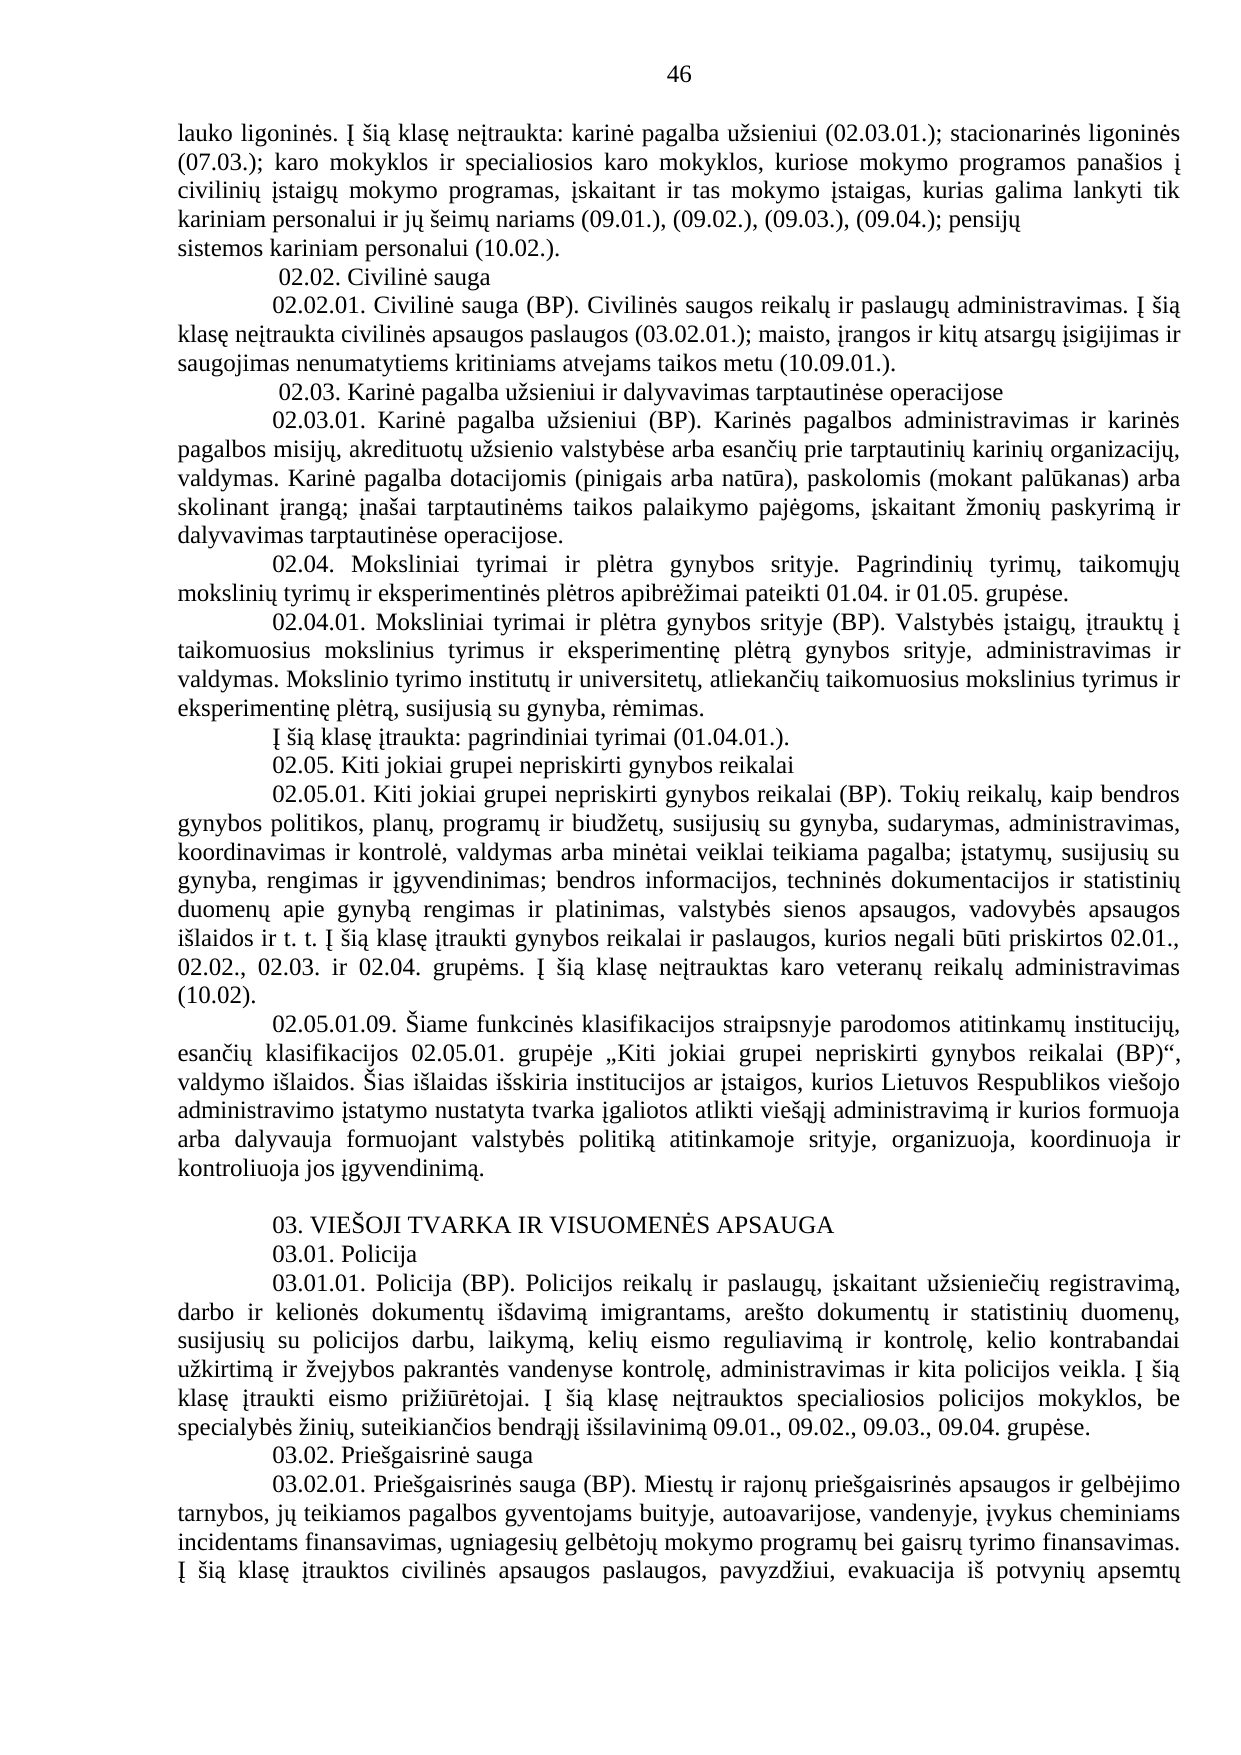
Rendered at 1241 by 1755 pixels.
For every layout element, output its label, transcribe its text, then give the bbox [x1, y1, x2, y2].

text 02.02.01. Civilinė sauga (BP). Civilinės saugos reikalų ir paslaugų administravimas. Į šią klasę neįtraukta civilinės apsaugos paslaugos (03.02.01.); maisto, įrangos ir kitų atsargų įsigijimas ir saugojimas nenumatytiems kritiniams atvejams taikos metu (10.09.01.). [177, 291, 1181, 377]
text 03. VIEŠOJI TVARKA IR VISUOMENĖS APSAUGA [177, 1211, 1181, 1239]
text 02.03.01. Karinė pagalba užsieniui (BP). Karinės pagalbos administravimas ir karinės pagalbos misijų, akredituotų užsienio valstybėse arba esančių prie tarptautinių karinių organizacijų, valdymas. Karinė pagalba dotacijomis (pinigais arba natūra), paskolomis (mokant palūkanas) arba skolinant įrangą; įnašai tarptautinėms taikos palaikymo pajėgoms, įskaitant žmonių paskyrimą ir dalyvavimas tarptautinėse operacijose. [177, 406, 1181, 549]
text 03.01.01. Policija (BP). Policijos reikalų ir paslaugų, įskaitant užsieniečių registravimą, darbo ir kelionės dokumentų išdavimą imigrantams, arešto dokumentų ir statistinių duomenų, susijusių su policijos darbu, laikymą, kelių eismo reguliavimą ir kontrolę, kelio kontrabandai užkirtimą ir žvejybos pakrantės vandenyse kontrolę, administravimas ir kita policijos veikla. Į šią klasę įtraukti eismo prižiūrėtojai. Į šią klasę neįtrauktos specialiosios policijos mokyklos, be specialybės žinių, suteikiančios bendrąjį išsilavinimą 09.01., 09.02., 09.03., 09.04. grupėse. [177, 1268, 1181, 1441]
text 02.02. Civilinė sauga [177, 262, 1181, 291]
text 02.04.01. Moksliniai tyrimai ir plėtra gynybos srityje (BP). Valstybės įstaigų, įtrauktų į taikomuosius mokslinius tyrimus ir eksperimentinę plėtrą gynybos srityje, administravimas ir valdymas. Mokslinio tyrimo institutų ir universitetų, atliekančių taikomuosius mokslinius tyrimus ir eksperimentinę plėtrą, susijusią su gynyba, rėmimas. [177, 607, 1181, 722]
text 02.05. Kiti jokiai grupei nepriskirti gynybos reikalai [177, 751, 1181, 779]
text 03.02.01. Priešgaisrinės sauga (BP). Miestų ir rajonų priešgaisrinės apsaugos ir gelbėjimo tarnybos, jų teikiamos pagalbos gyventojams buityje, autoavarijose, vandenyje, įvykus cheminiams incidentams finansavimas, ugniagesių gelbėtojų mokymo programų bei gaisrų tyrimo finansavimas. Į šią klasę įtrauktos civilinės apsaugos paslaugos, pavyzdžiui, evakuacija iš potvynių apsemtų [177, 1469, 1181, 1584]
text sistemos kariniam personalui (10.02.). [177, 233, 1181, 262]
text 03.02. Priešgaisrinė sauga [177, 1441, 1181, 1469]
text 02.05.01. Kiti jokiai grupei nepriskirti gynybos reikalai (BP). Tokių reikalų, kaip bendros gynybos politikos, planų, programų ir biudžetų, susijusių su gynyba, sudarymas, administravimas, koordinavimas ir kontrolė, valdymas arba minėtai veiklai teikiama pagalba; įstatymų, susijusių su gynyba, rengimas ir įgyvendinimas; bendros informacijos, techninės dokumentacijos ir statistinių duomenų apie gynybą rengimas ir platinimas, valstybės sienos apsaugos, vadovybės apsaugos išlaidos ir t. t. Į šią klasę įtraukti gynybos reikalai ir paslaugos, kurios negali būti priskirtos 02.01., 02.02., 02.03. ir 02.04. grupėms. Į šią klasę neįtrauktas karo veteranų reikalų administravimas (10.02). [177, 779, 1181, 1009]
text 02.04. Moksliniai tyrimai ir plėtra gynybos srityje. Pagrindinių tyrimų, taikomųjų mokslinių tyrimų ir eksperimentinės plėtros apibrėžimai pateikti 01.04. ir 01.05. grupėse. [177, 549, 1181, 607]
text 03.01. Policija [177, 1239, 1181, 1268]
text 02.05.01.09. Šiame funkcinės klasifikacijos straipsnyje parodomos atitinkamų institucijų, esančių klasifikacijos 02.05.01. grupėje „Kiti jokiai grupei nepriskirti gynybos reikalai (BP)“, valdymo išlaidos. Šias išlaidas išskiria institucijos ar įstaigos, kurios Lietuvos Respublikos viešojo administravimo įstatymo nustatyta tvarka įgaliotos atlikti viešąjį administravimą ir kurios formuoja arba dalyvauja formuojant valstybės politiką atitinkamoje srityje, organizuoja, koordinuoja ir kontroliuoja jos įgyvendinimą. [177, 1009, 1181, 1182]
text 02.03. Karinė pagalba užsieniui ir dalyvavimas tarptautinėse operacijose [177, 377, 1181, 406]
text lauko ligoninės. Į šią klasę neįtraukta: karinė pagalba užsieniui (02.03.01.); stacionarinės ligoninės (07.03.); karo mokyklos ir specialiosios karo mokyklos, kuriose mokymo programos panašios į civilinių įstaigų mokymo programas, įskaitant ir tas mokymo įstaigas, kurias galima lankyti tik kariniam personalui ir jų šeimų nariams (09.01.), (09.02.), (09.03.), (09.04.); pensijų [177, 118, 1181, 233]
text Į šią klasę įtraukta: pagrindiniai tyrimai (01.04.01.). [177, 722, 1181, 751]
